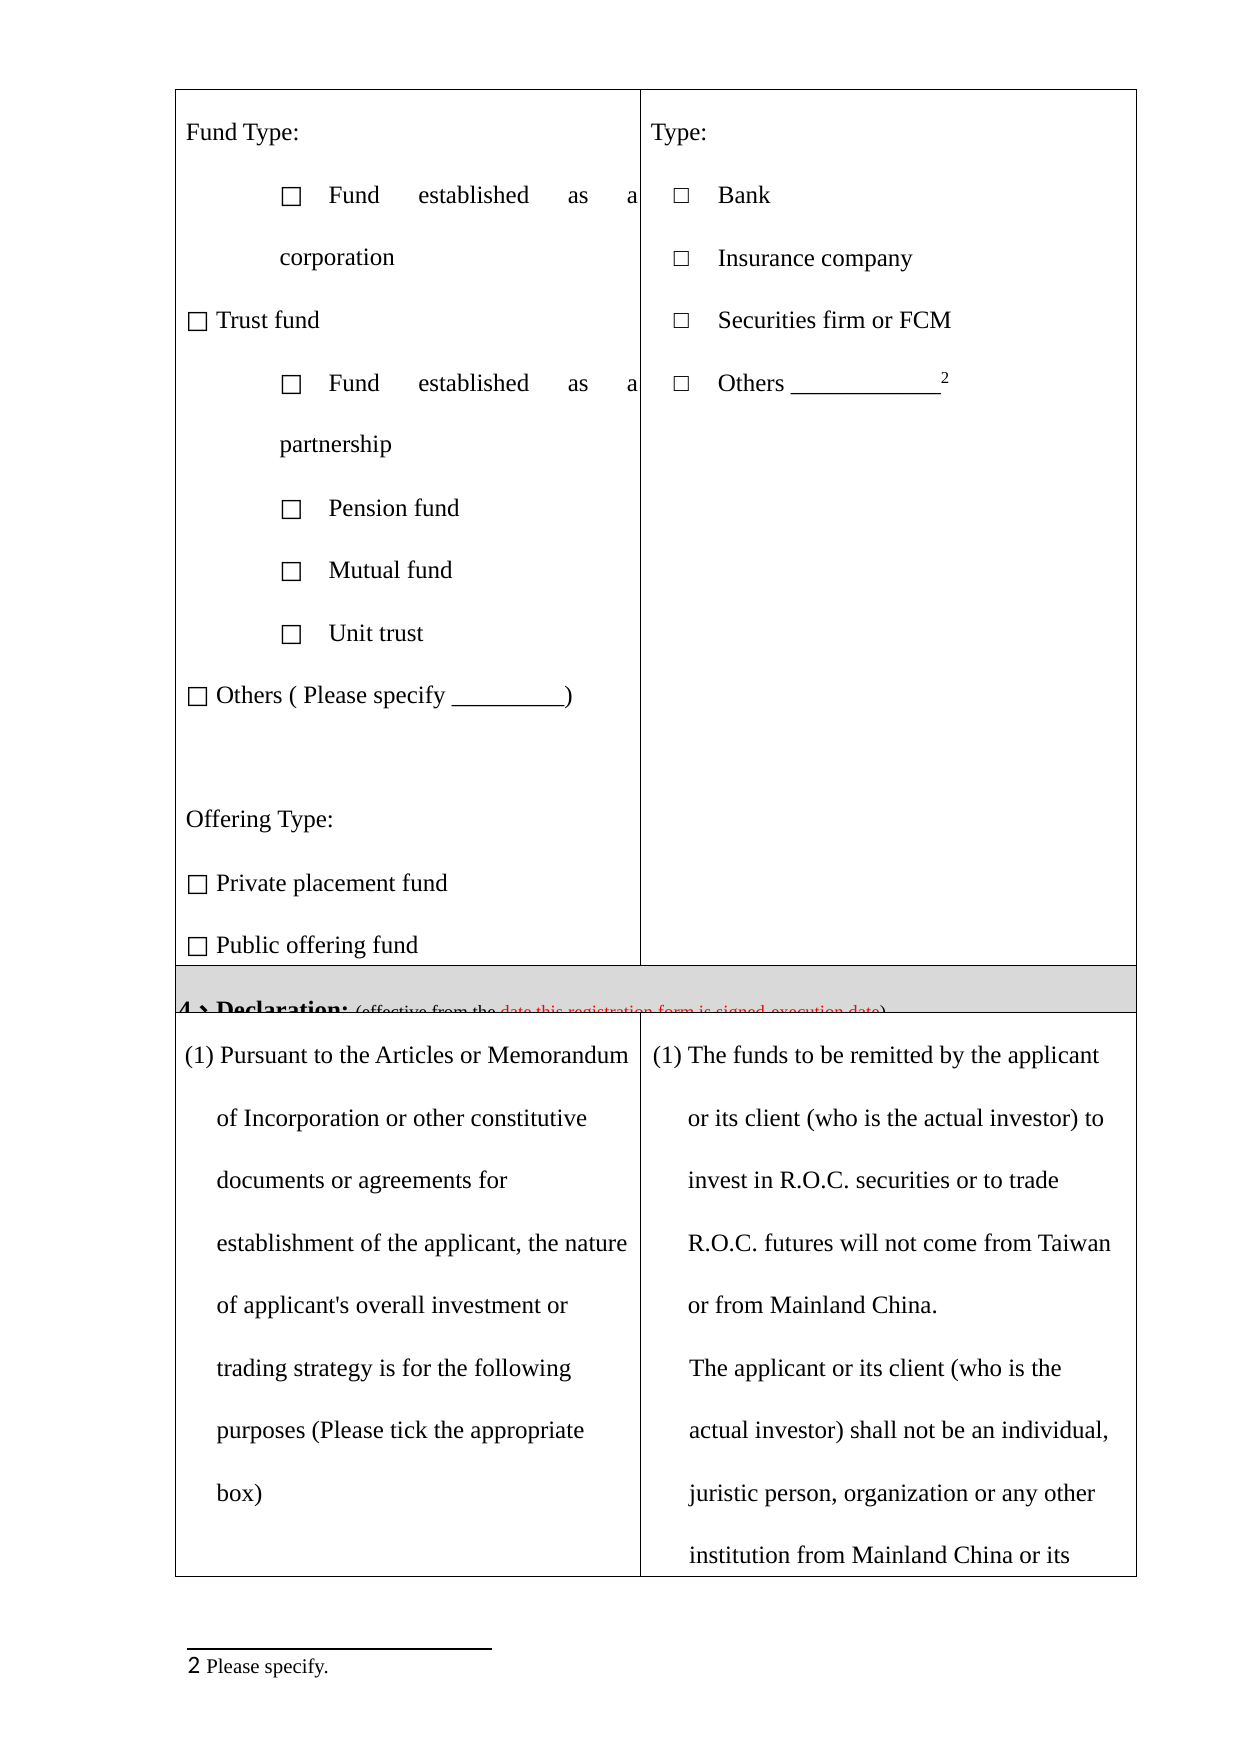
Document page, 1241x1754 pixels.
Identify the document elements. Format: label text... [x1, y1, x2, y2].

table_cell (1) Pursuant to the Articles or Memorandum of Incorporation or other constitutive documents or agreements for establishment of the applicant, the nature of applicant's overall investment or trading strategy is for the following purposes (Please tick the appropriate box) Investment Hedging (2) The documents and information provided by the applicant are true and correct. (3) The applicant will not use unjust measures to affect the fairness or order of the R.O.C. financial/securities market. [176, 1013, 640, 1576]
table_cell Fund Type: Fund established as a corporation Trust fund Fund established as a partnership Pension fund Mutual fund Unit trust Others ( Please specify _________) Offering Type: Private placement fund Public offering fund [176, 90, 640, 965]
table_cell (1) The funds to be remitted by the applicant or its client (who is the actual investor) to invest in R.O.C. securities or to trade R.O.C. futures will not come from Taiwan or from Mainland China. The applicant or its client (who is the actual investor) shall not be an individual, juristic person, organization or any other institution from Mainland China or its third-area invested company. (2) The documents and information provided by the applicant are true and correct. (3) The applicant will not use unjust measures to affect the fairness or order of the R.O.C. financial/securities market. [641, 1013, 1136, 1576]
table_cell 4、Declaration: (effective from the date this registration form is signed execution date) [176, 966, 1136, 1012]
table_cell Type: Bank Insurance company Securities firm or FCM Others ____________ [641, 90, 1136, 965]
